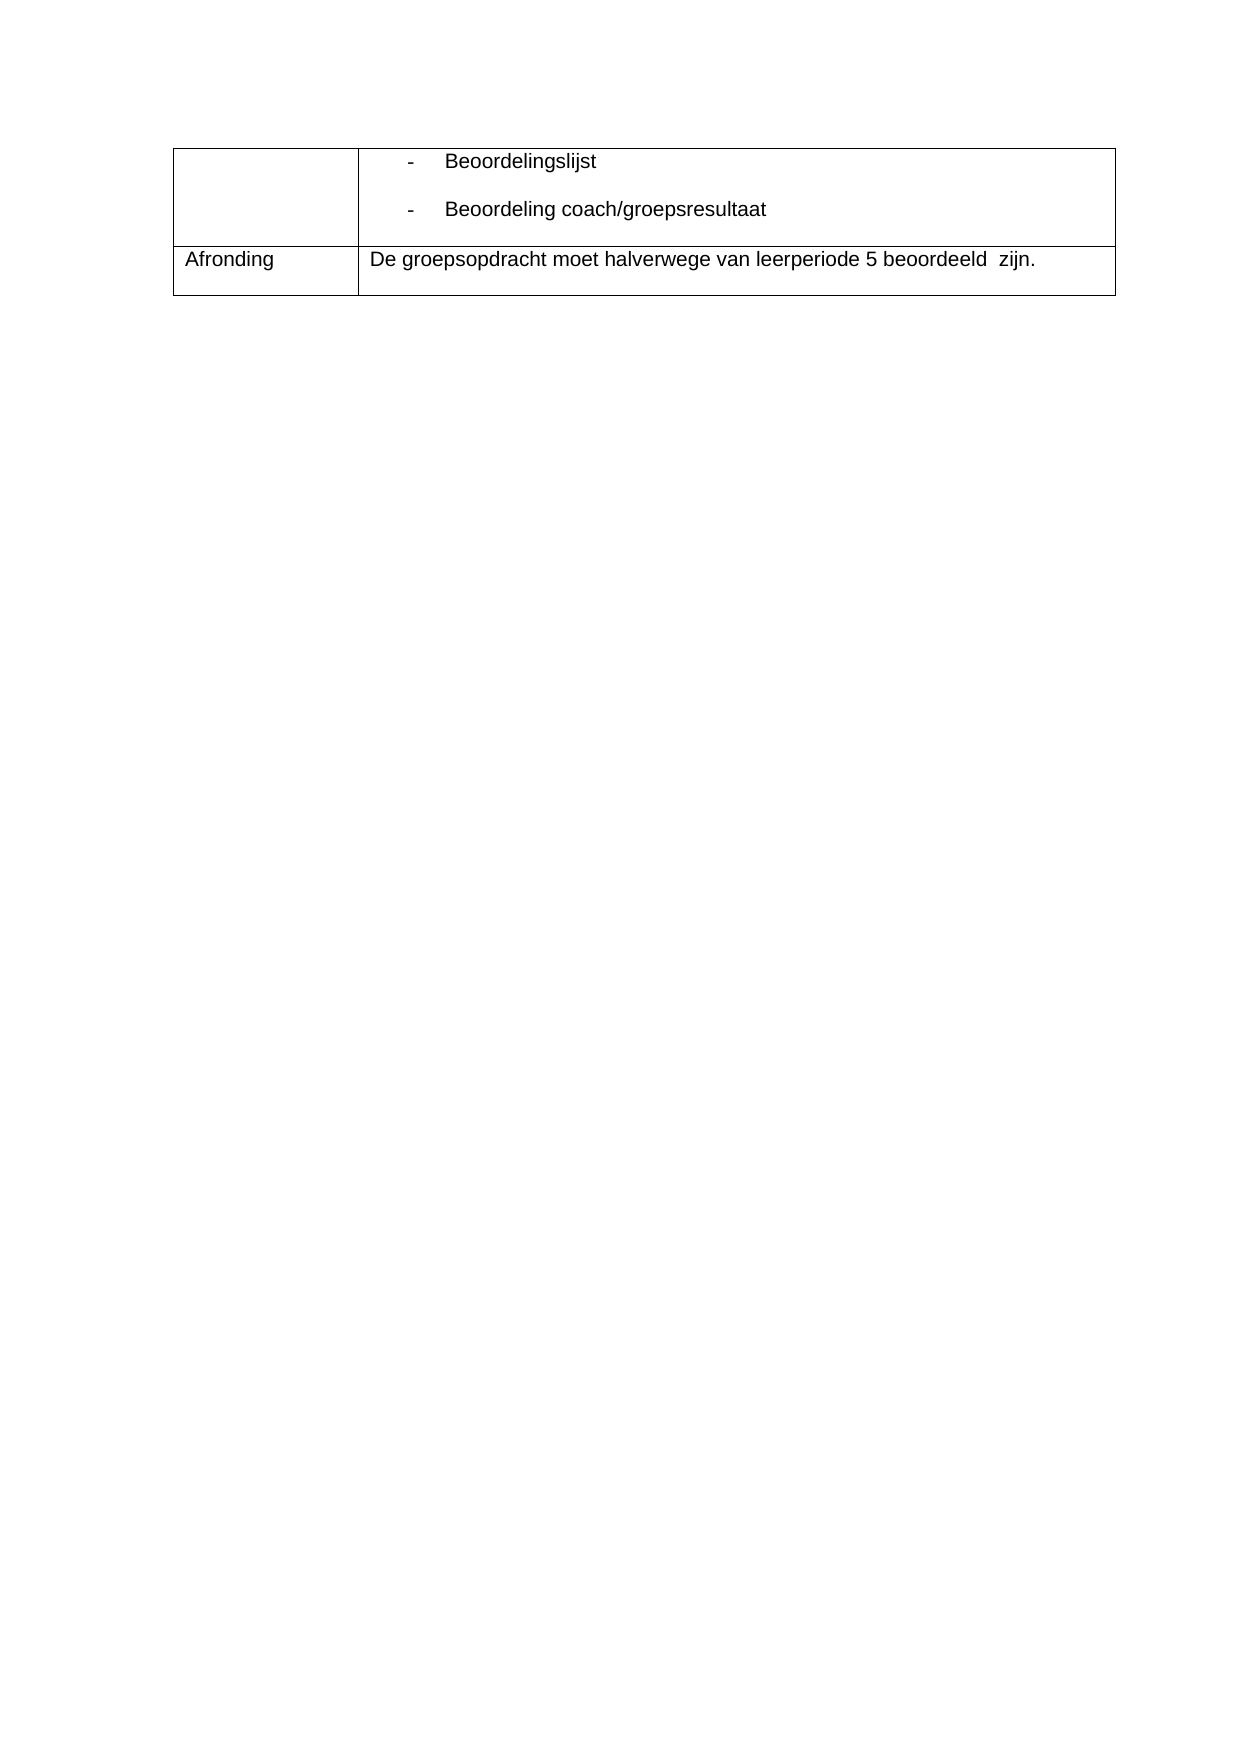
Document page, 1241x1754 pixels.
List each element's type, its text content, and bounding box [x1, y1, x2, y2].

table_cell De groepsopdracht moet halverwege van leerperiode 5 beoordeeld zijn. [359, 247, 1115, 295]
table_cell Afronding [174, 247, 358, 295]
table_cell Beoordelingslijst Beoordeling coach/groepsresultaat [359, 149, 1115, 246]
table_cell [174, 149, 358, 246]
